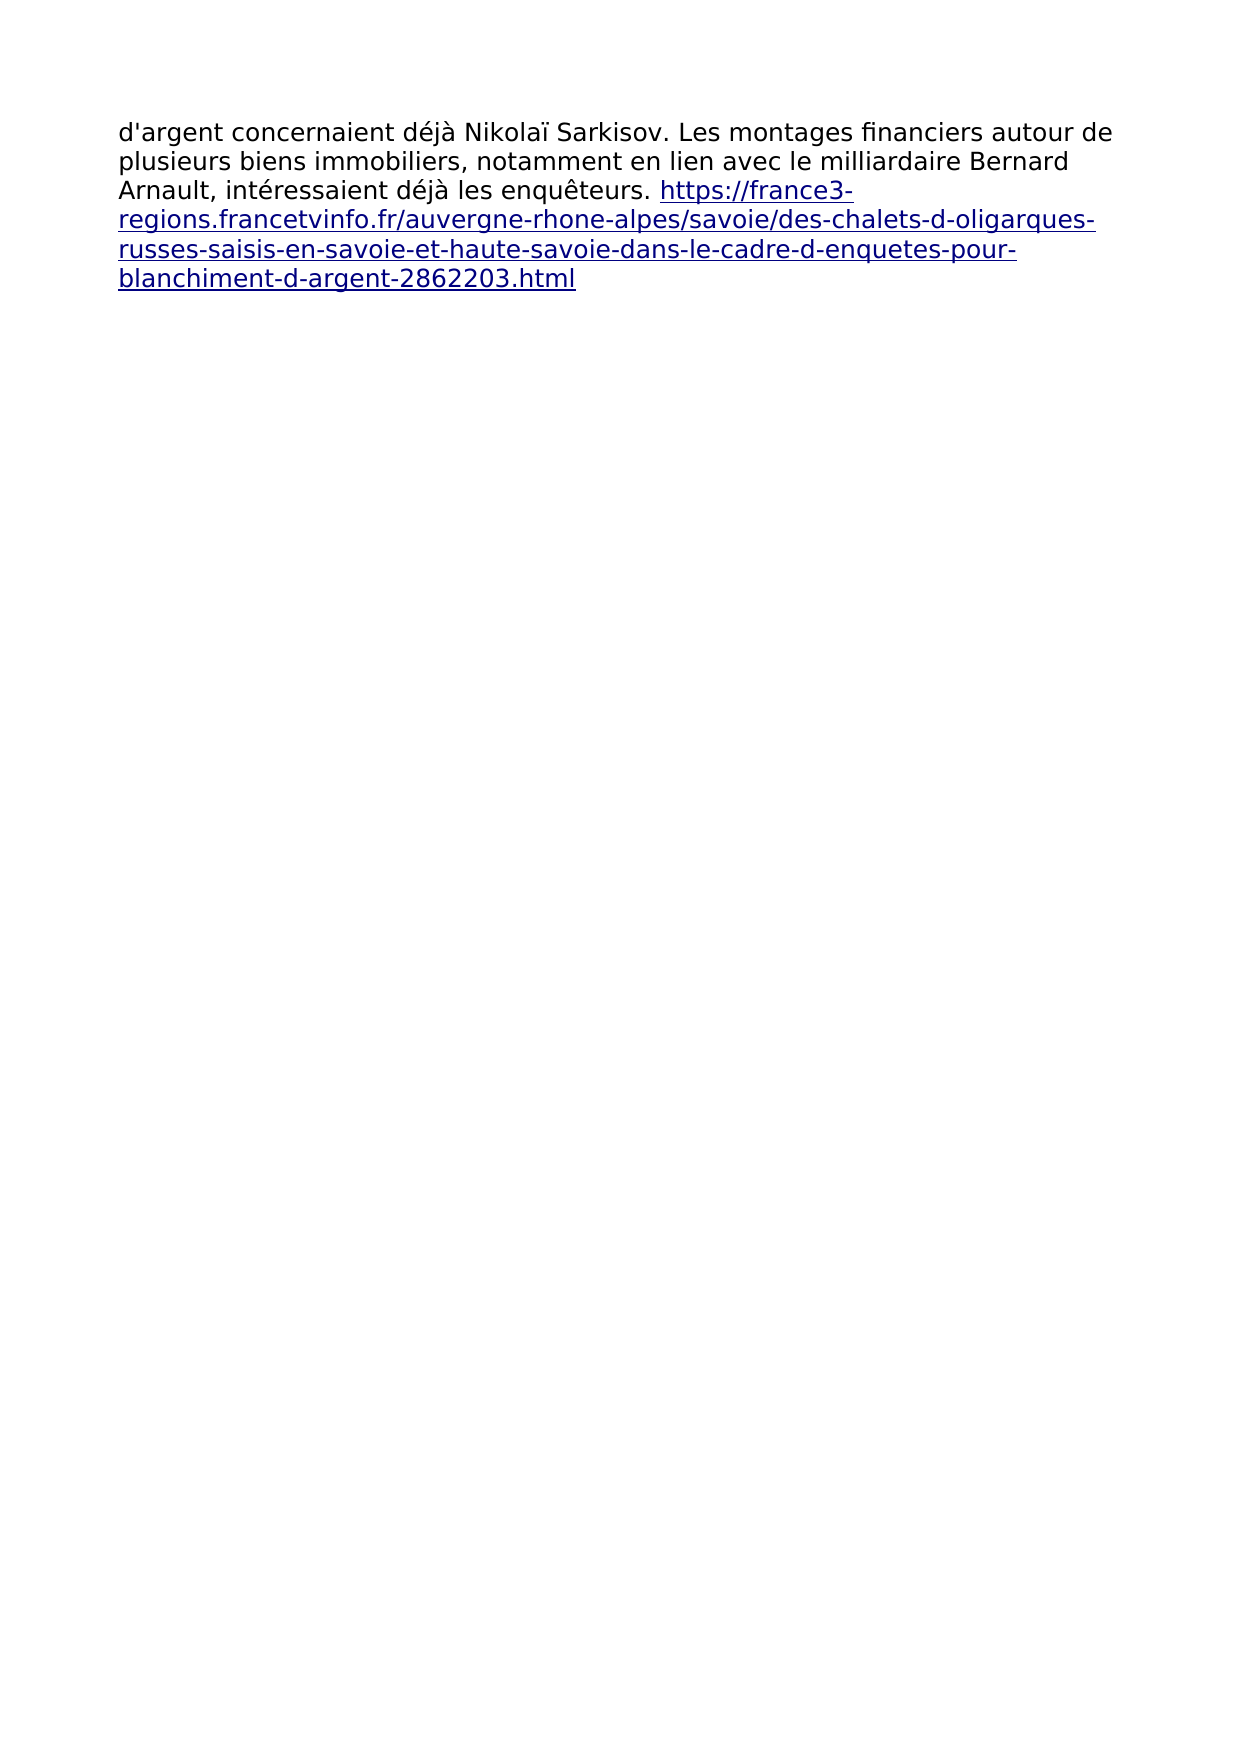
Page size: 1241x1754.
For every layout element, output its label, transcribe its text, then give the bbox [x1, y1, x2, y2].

text d'argent concernaient déjà Nikolaï Sarkisov. Les montages financiers autour de plusieurs biens immobiliers, notamment en lien avec le milliardaire Bernard Arnault, intéressaient déjà les enquêteurs. https://france3-regions.francetvinfo.fr/auvergne-rhone-alpes/savoie/des-chalets-d-oligarques-russes-saisis-en-savoie-et-haute-savoie-dans-le-cadre-d-enquetes-pour-blanchiment-d-argent-2862203.html [118, 118, 1122, 293]
